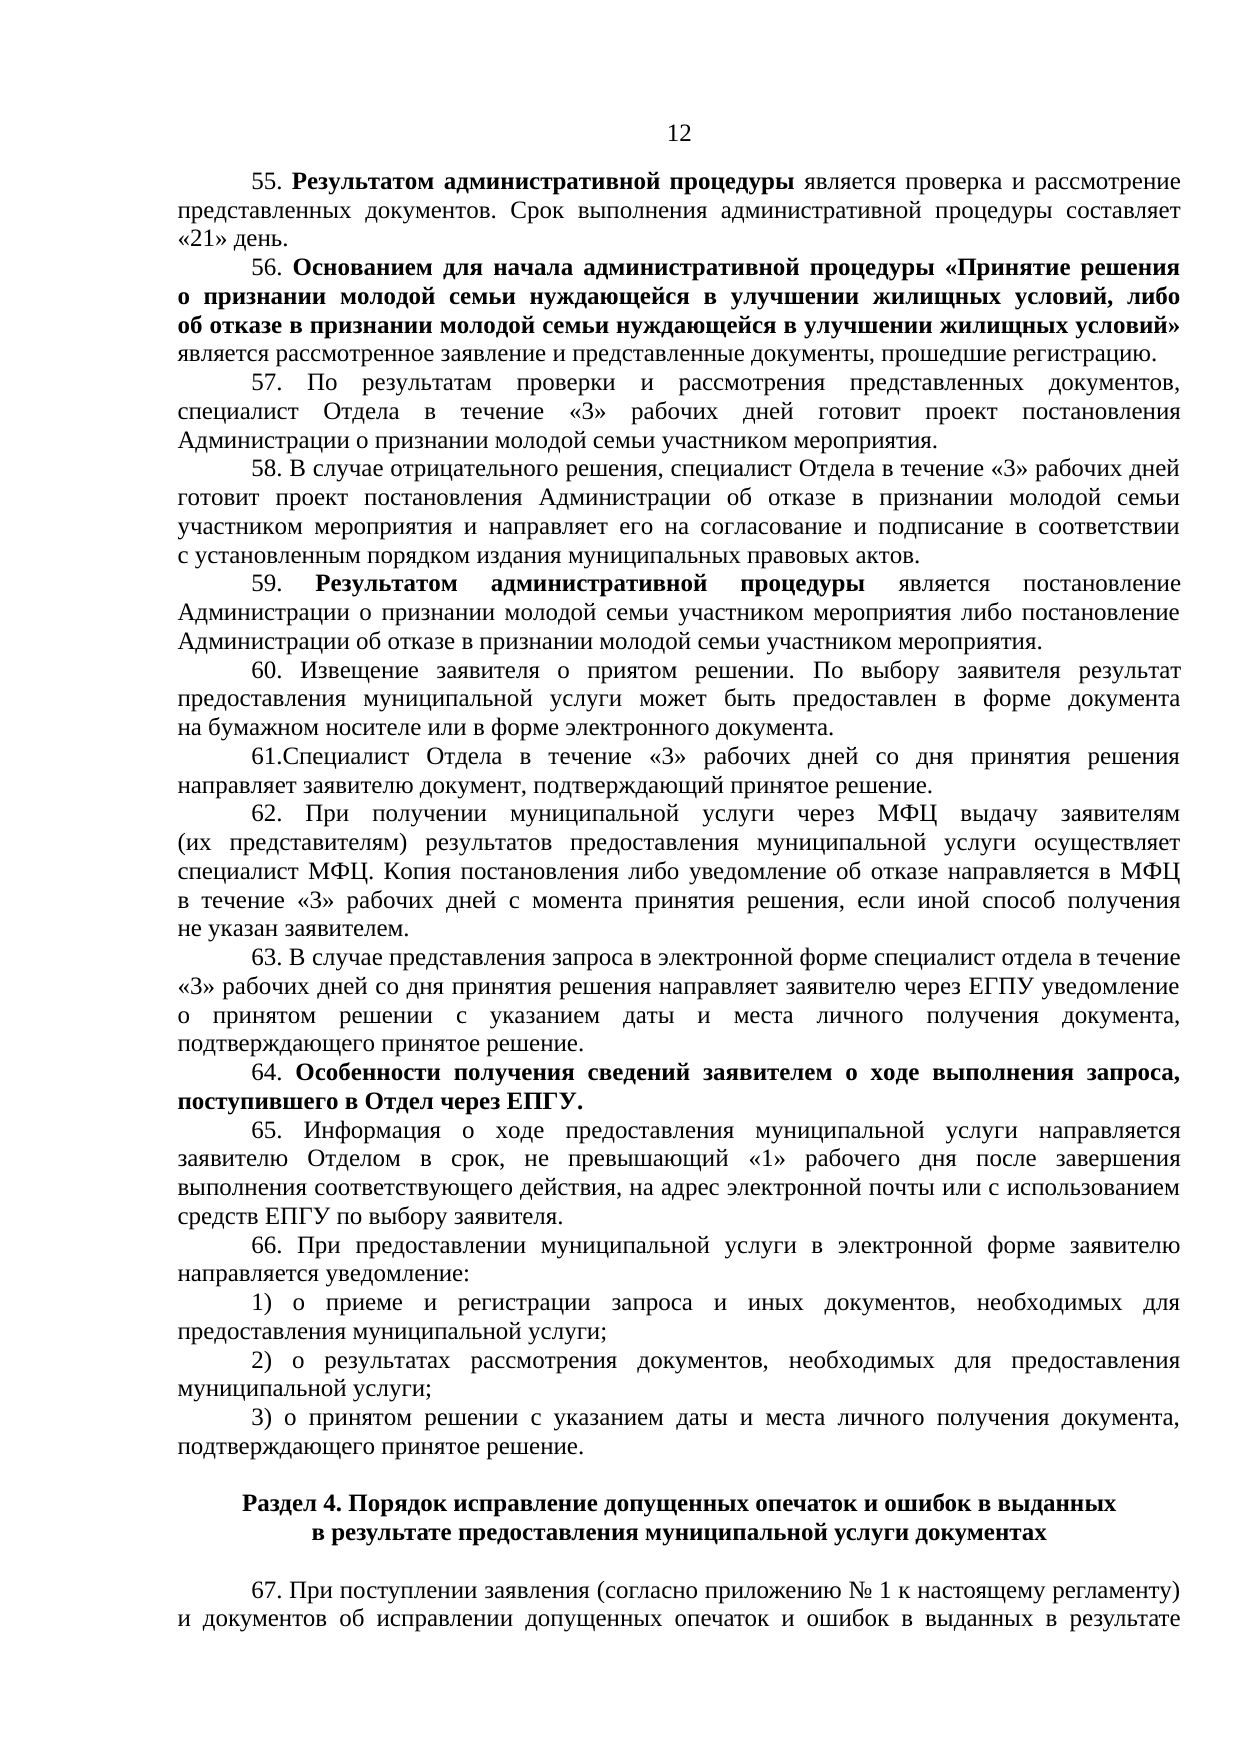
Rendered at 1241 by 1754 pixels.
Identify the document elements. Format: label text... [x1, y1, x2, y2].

text 61.Специалист Отдела в течение «3» рабочих дней со дня принятия решения направляет заявителю документ, подтверждающий принятое решение. [177, 741, 1181, 798]
text 3) о принятом решении с указанием даты и места личного получения документа, подтверждающего принятое решение. [177, 1402, 1181, 1460]
text 2) о результатах рассмотрения документов, необходимых для предоставления муниципальной услуги; [177, 1345, 1181, 1402]
subtitle в результате предоставления муниципальной услуги документах [177, 1517, 1181, 1546]
text 57. По результатам проверки и рассмотрения представленных документов, специалист Отдела в течение «3» рабочих дней готовит проект постановления Администрации о признании молодой семьи участником мероприятия. [177, 367, 1181, 453]
text 59. Результатом административной процедуры является постановление Администрации о признании молодой семьи участником мероприятия либо постановление Администрации об отказе в признании молодой семьи участником мероприятия. [177, 568, 1181, 655]
text 64. Особенности получения сведений заявителем о ходе выполнения запроса, поступившего в Отдел через ЕПГУ. [177, 1057, 1181, 1115]
text 66. При предоставлении муниципальной услуги в электронной форме заявителю направляется уведомление: [177, 1230, 1181, 1287]
text 65. Информация о ходе предоставления муниципальной услуги направляется заявителю Отделом в срок, не превышающий «1» рабочего дня после завершения выполнения соответствующего действия, на адрес электронной почты или с использованием средств ЕПГУ по выбору заявителя. [177, 1115, 1181, 1230]
text 58. В случае отрицательного решения, специалист Отдела в течение «3» рабочих дней готовит проект постановления Администрации об отказе в признании молодой семьи участником мероприятия и направляет его на согласование и подписание в соответствии с установленным порядком издания муниципальных правовых актов. [177, 453, 1181, 568]
text 63. В случае представления запроса в электронной форме специалист отдела в течение «3» рабочих дней со дня принятия решения направляет заявителю через ЕГПУ уведомление о принятом решении с указанием даты и места личного получения документа, подтверждающего принятое решение. [177, 942, 1181, 1057]
text 56. Основанием для начала административной процедуры «Принятие решения о признании молодой семьи нуждающейся в улучшении жилищных условий, либо об отказе в признании молодой семьи нуждающейся в улучшении жилищных условий» является рассмотренное заявление и представленные документы, прошедшие регистрацию. [177, 252, 1181, 367]
text 60. Извещение заявителя о приятом решении. По выбору заявителя результат предоставления муниципальной услуги может быть предоставлен в форме документа на бумажном носителе или в форме электронного документа. [177, 655, 1181, 741]
text 62. При получении муниципальной услуги через МФЦ выдачу заявителям (их представителям) результатов предоставления муниципальной услуги осуществляет специалист МФЦ. Копия постановления либо уведомление об отказе направляется в МФЦ в течение «3» рабочих дней с момента принятия решения, если иной способ получения не указан заявителем. [177, 798, 1181, 942]
text 55. Результатом административной процедуры является проверка и рассмотрение представленных документов. Срок выполнения административной процедуры составляет «21» день. [177, 166, 1181, 252]
text 1) о приеме и регистрации запроса и иных документов, необходимых для предоставления муниципальной услуги; [177, 1287, 1181, 1345]
subtitle Раздел 4. Порядок исправление допущенных опечаток и ошибок в выданных [177, 1488, 1181, 1517]
subtitle 67. При поступлении заявления (согласно приложению № 1 к настоящему регламенту) и документов об исправлении допущенных опечаток и ошибок в выданных в результате [177, 1575, 1181, 1632]
